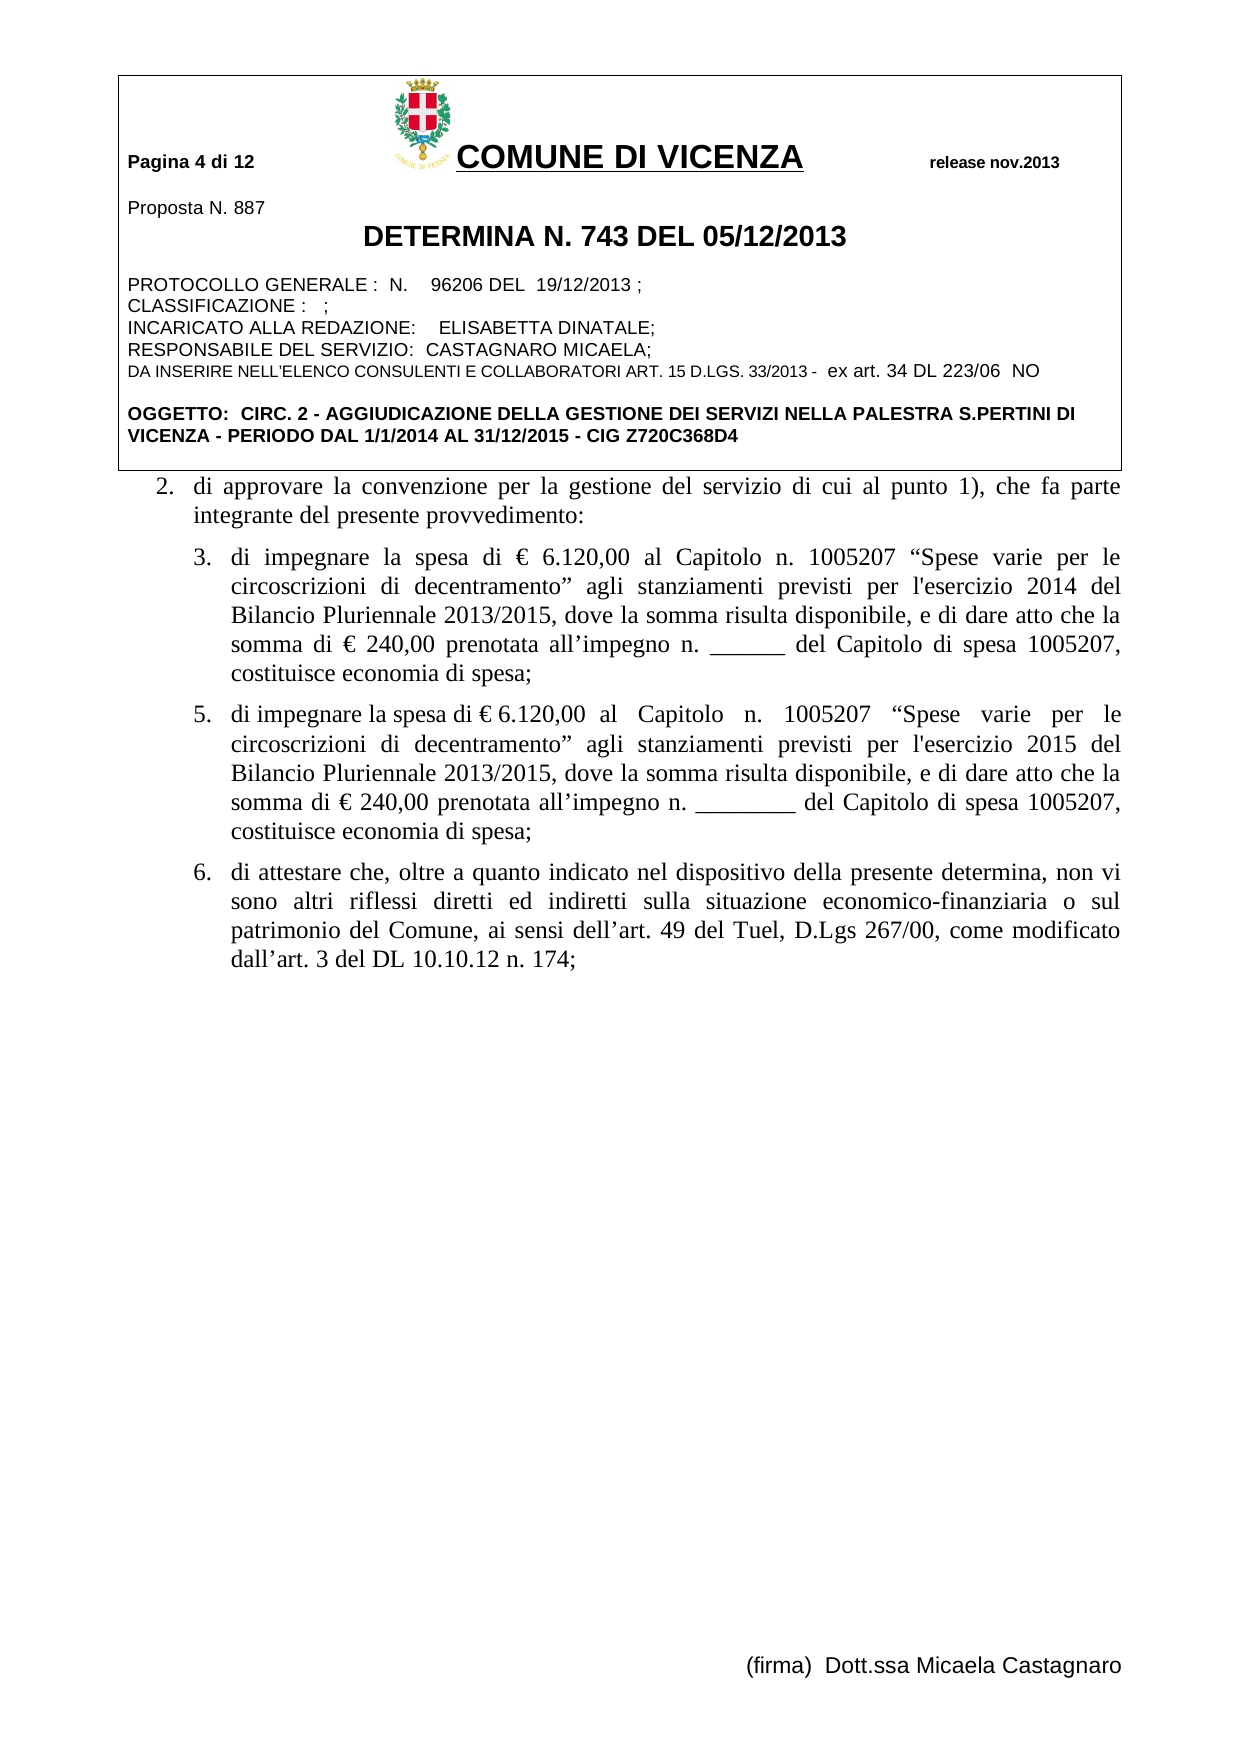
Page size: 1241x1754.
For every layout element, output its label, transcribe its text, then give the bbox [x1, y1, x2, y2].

picture [394, 78, 451, 169]
list di attestare che, oltre a quanto indicato nel dispositivo della presente determina, non vi sono altri riflessi diretti ed indiretti sulla situazione economico-finanziaria o sul patrimonio del Comune, ai sensi dell’art. 49 del Tuel, D.Lgs 267/00, come modificato dall’art. 3 del DL 10.10.12 n. 174; [193, 857, 1122, 973]
text 3. di impegnare la spesa di € 6.120,00 al Capitolo n. 1005207 “Spese varie per le circoscrizioni di decentramento” agli stanziamenti previsti per l'esercizio 2014 del Bilancio Pluriennale 2013/2015, dove la somma risulta disponibile, e di dare atto che la somma di € 240,00 prenotata all’impegno n. ______ del Capitolo di spesa 1005207, costituisce economia di spesa; [193, 542, 1122, 687]
list di impegnare la spesa di € 6.120,00 al Capitolo n. 1005207 “Spese varie per le circoscrizioni di decentramento” agli stanziamenti previsti per l'esercizio 2015 del Bilancio Pluriennale 2013/2015, dove la somma risulta disponibile, e di dare atto che la somma di € 240,00 prenotata all’impegno n. ________ del Capitolo di spesa 1005207, costituisce economia di spesa; [193, 699, 1122, 845]
list di approvare la convenzione per la gestione del servizio di cui al punto 1), che fa parte integrante del presente provvedimento: [156, 471, 1122, 529]
